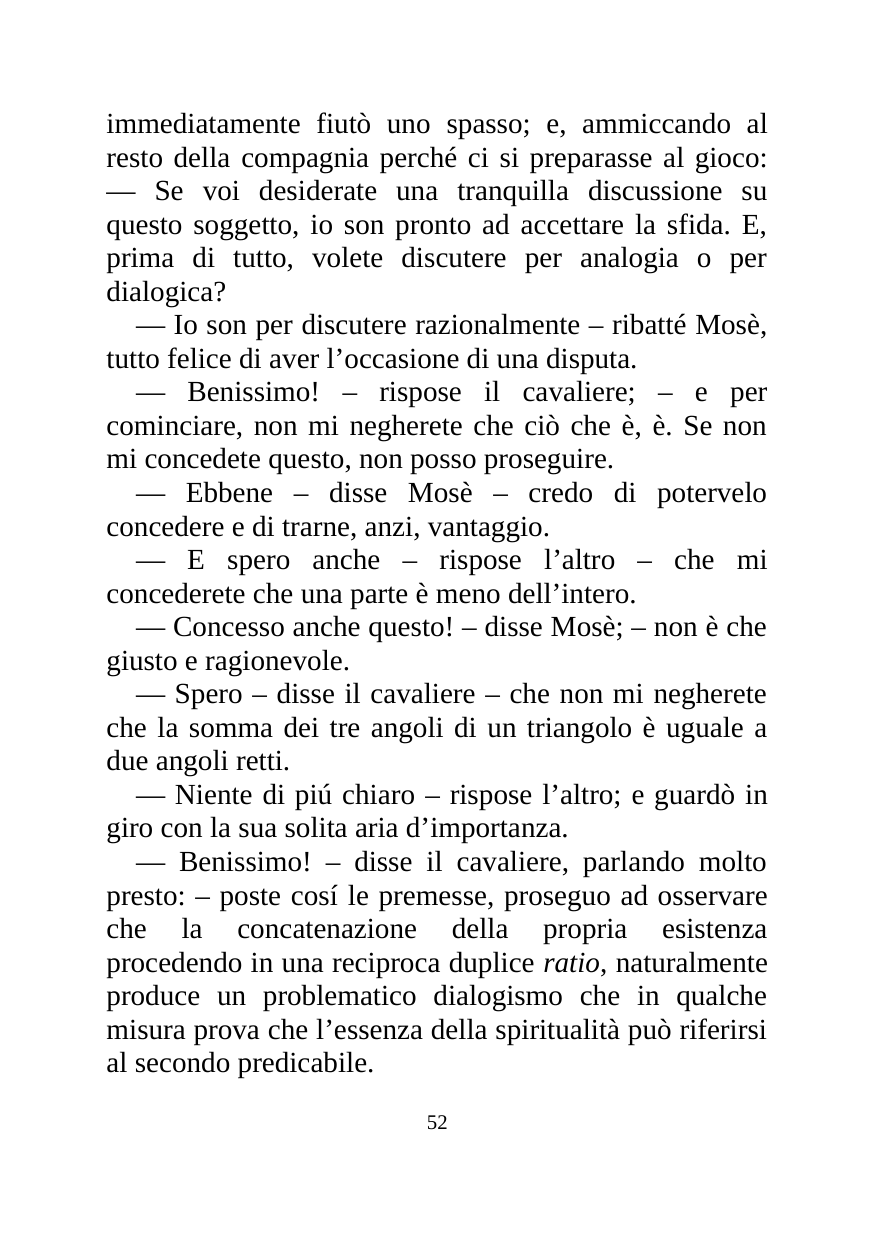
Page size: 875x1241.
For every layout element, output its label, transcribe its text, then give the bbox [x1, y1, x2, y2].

text — Ebbene – disse Mosè – credo di potervelo concedere e di trarne, anzi, vantaggio. [106, 475, 768, 542]
text — Spero – disse il cavaliere – che non mi negherete che la somma dei tre angoli di un triangolo è uguale a due angoli retti. [106, 676, 768, 777]
text immediatamente fiutò uno spasso; e, ammiccando al resto della compagnia perché ci si preparasse al gioco: — Se voi desiderate una tranquilla discussione su questo soggetto, io son pronto ad accettare la sfida. E, prima di tutto, volete discutere per analogia o per dialogica? [106, 106, 768, 307]
text — E spero anche – rispose l’altro – che mi concederete che una parte è meno dell’intero. [106, 542, 768, 609]
text — Niente di piú chiaro – rispose l’altro; e guardò in giro con la sua solita aria d’importanza. [106, 777, 768, 844]
text — Io son per discutere razionalmente – ribatté Mosè, tutto felice di aver l’occasione di una disputa. [106, 307, 768, 374]
text — Concesso anche questo! – disse Mosè; – non è che giusto e ragionevole. [106, 609, 768, 676]
text — Benissimo! – rispose il cavaliere; – e per cominciare, non mi negherete che ciò che è, è. Se non mi concedete questo, non posso proseguire. [106, 374, 768, 475]
text — Benissimo! – disse il cavaliere, parlando molto presto: – poste cosí le premesse, proseguo ad osservare che la concatenazione della propria esistenza procedendo in una reciproca duplice ratio, naturalmente produce un problematico dialogismo che in qualche misura prova che l’essenza della spiritualità può riferirsi al secondo predicabile. [106, 844, 768, 1079]
